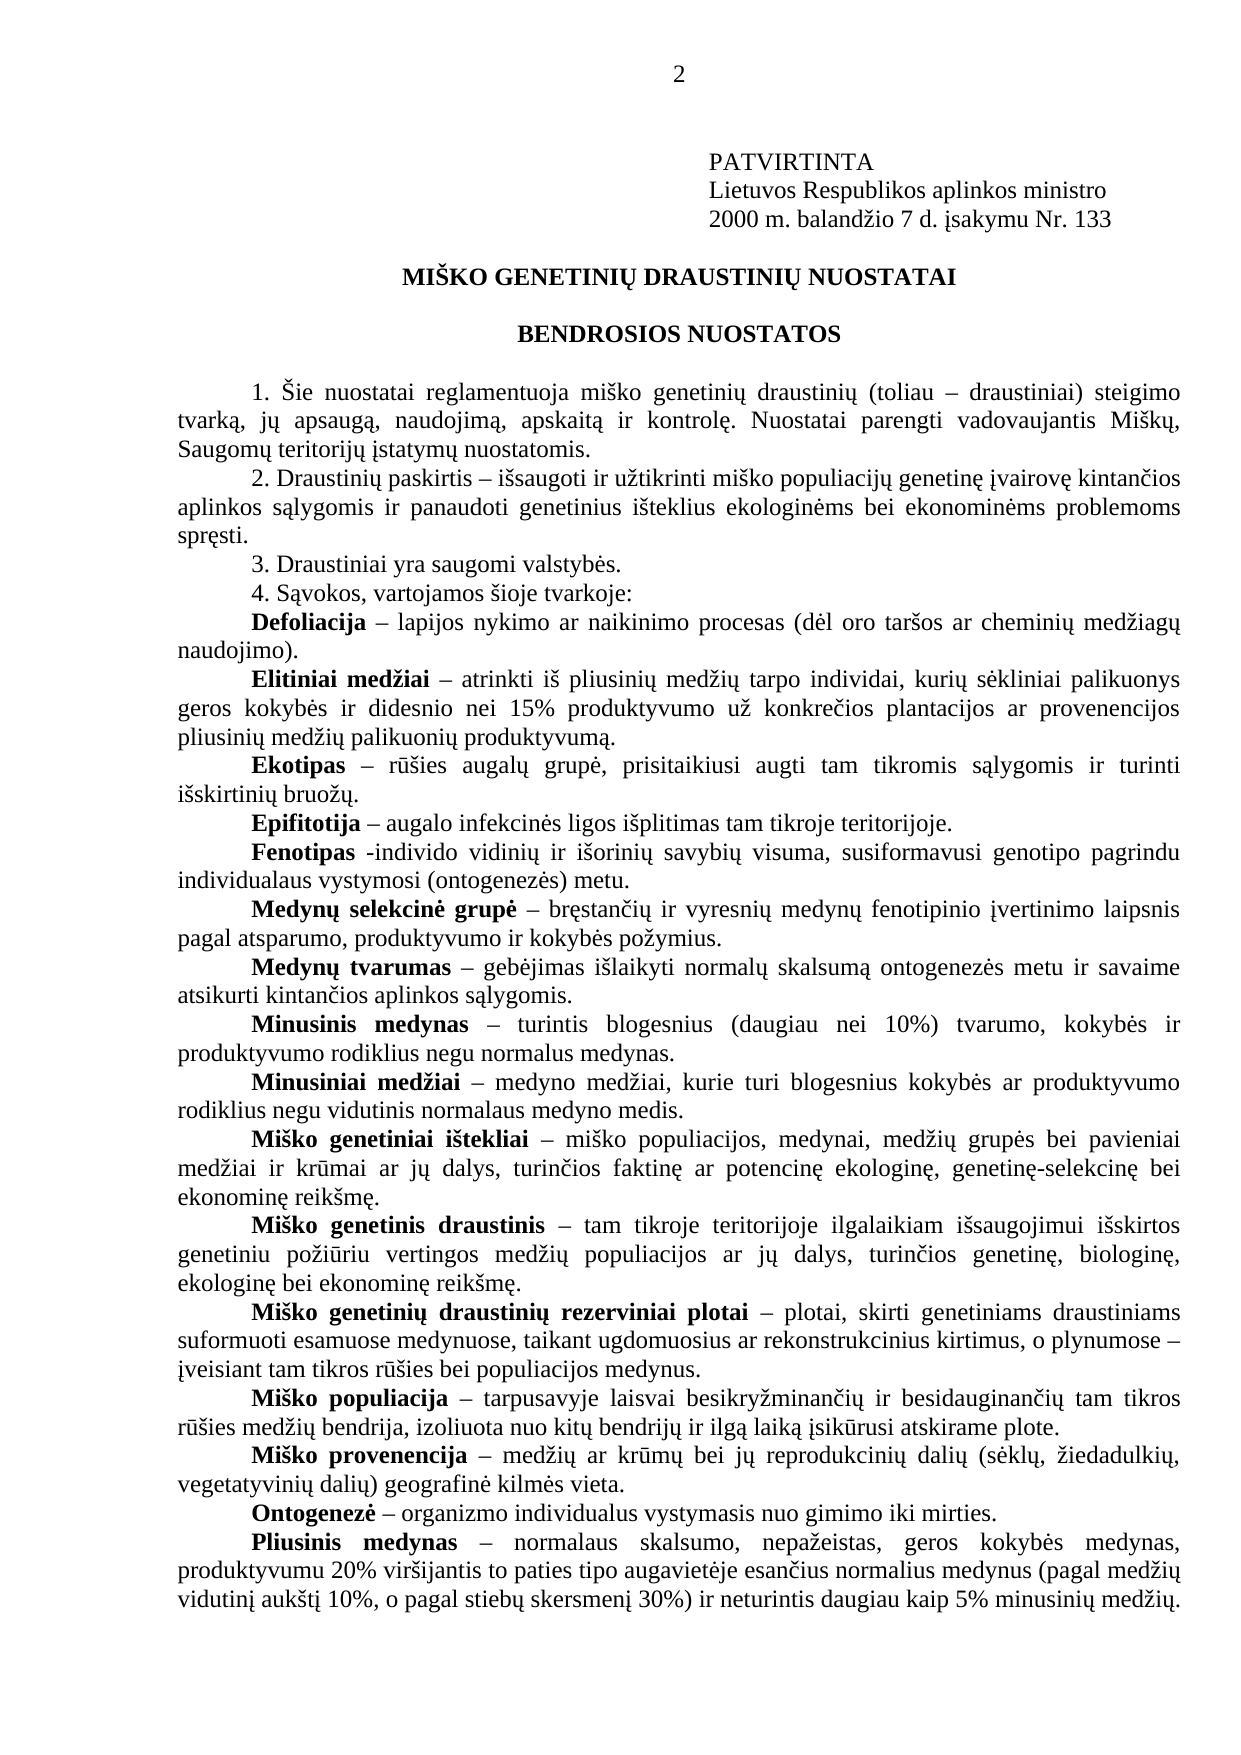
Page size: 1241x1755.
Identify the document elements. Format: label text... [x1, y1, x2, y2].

text Defoliacija – lapijos nykimo ar naikinimo procesas (dėl oro taršos ar cheminių medžiagų naudojimo). [177, 607, 1181, 664]
text Miško genetinių draustinių rezerviniai plotai – plotai, skirti genetiniams draustiniams suformuoti esamuose medynuose, taikant ugdomuosius ar rekonstrukcinius kirtimus, o plynumose – įveisiant tam tikros rūšies bei populiacijos medynus. [177, 1297, 1181, 1383]
text Minusiniai medžiai – medyno medžiai, kurie turi blogesnius kokybės ar produktyvumo rodiklius negu vidutinis normalaus medyno medis. [177, 1067, 1181, 1124]
text Epifitotija – augalo infekcinės ligos išplitimas tam tikroje teritorijoje. [177, 808, 1181, 837]
text Ontogenezė – organizmo individualus vystymasis nuo gimimo iki mirties. [177, 1498, 1181, 1527]
text Miško genetiniai ištekliai – miško populiacijos, medynai, medžių grupės bei pavieniai medžiai ir krūmai ar jų dalys, turinčios faktinę ar potencinę ekologinę, genetinę-selekcinę bei ekonominę reikšmę. [177, 1124, 1181, 1211]
text Miško populiacija – tarpusavyje laisvai besikryžminančių ir besidauginančių tam tikros rūšies medžių bendrija, izoliuota nuo kitų bendrijų ir ilgą laiką įsikūrusi atskirame plote. [177, 1383, 1181, 1441]
text 2. Draustinių paskirtis – išsaugoti ir užtikrinti miško populiacijų genetinę įvairovę kintančios aplinkos sąlygomis ir panaudoti genetinius išteklius ekologinėms bei ekonominėms problemoms spręsti. [177, 463, 1181, 549]
text Miško genetinių draustinių nuostatai [177, 262, 1181, 291]
text 3. Draustiniai yra saugomi valstybės. [177, 549, 1181, 578]
text 2000 m. balandžio 7 d. įsakymu Nr. 133 [177, 204, 1181, 233]
text Miško genetinis draustinis – tam tikroje teritorijoje ilgalaikiam išsaugojimui išskirtos genetiniu požiūriu vertingos medžių populiacijos ar jų dalys, turinčios genetinę, biologinę, ekologinę bei ekonominę reikšmę. [177, 1211, 1181, 1297]
text Medynų selekcinė grupė – bręstančių ir vyresnių medynų fenotipinio įvertinimo laipsnis pagal atsparumo, produktyvumo ir kokybės požymius. [177, 894, 1181, 952]
text Pliusinis medynas – normalaus skalsumo, nepažeistas, geros kokybės medynas, produktyvumu 20% viršijantis to paties tipo augavietėje esančius normalius medynus (pagal medžių vidutinį aukštį 10%, o pagal stiebų skersmenį 30%) ir neturintis daugiau kaip 5% minusinių medžių. [177, 1527, 1181, 1613]
text Elitiniai medžiai – atrinkti iš pliusinių medžių tarpo individai, kurių sėkliniai palikuonys geros kokybės ir didesnio nei 15% produktyvumo už konkrečios plantacijos ar provenencijos pliusinių medžių palikuonių produktyvumą. [177, 664, 1181, 751]
text Lietuvos Respublikos aplinkos ministro [177, 176, 1181, 204]
text Fenotipas -individo vidinių ir išorinių savybių visuma, susiformavusi genotipo pagrindu individualaus vystymosi (ontogenezės) metu. [177, 837, 1181, 894]
text Ekotipas – rūšies augalų grupė, prisitaikiusi augti tam tikromis sąlygomis ir turinti išskirtinių bruožų. [177, 751, 1181, 808]
text Miško provenencija – medžių ar krūmų bei jų reprodukcinių dalių (sėklų, žiedadulkių, vegetatyvinių dalių) geografinė kilmės vieta. [177, 1441, 1181, 1498]
text Bendrosios nuostatos [177, 319, 1181, 348]
text 1. Šie nuostatai reglamentuoja miško genetinių draustinių (toliau – draustiniai) steigimo tvarką, jų apsaugą, naudojimą, apskaitą ir kontrolę. Nuostatai parengti vadovaujantis Miškų, Saugomų teritorijų įstatymų nuostatomis. [177, 377, 1181, 463]
text PATVIRTINTA [177, 147, 1181, 176]
text Minusinis medynas – turintis blogesnius (daugiau nei 10%) tvarumo, kokybės ir produktyvumo rodiklius negu normalus medynas. [177, 1009, 1181, 1067]
text Medynų tvarumas – gebėjimas išlaikyti normalų skalsumą ontogenezės metu ir savaime atsikurti kintančios aplinkos sąlygomis. [177, 952, 1181, 1009]
text 4. Sąvokos, vartojamos šioje tvarkoje: [177, 578, 1181, 607]
